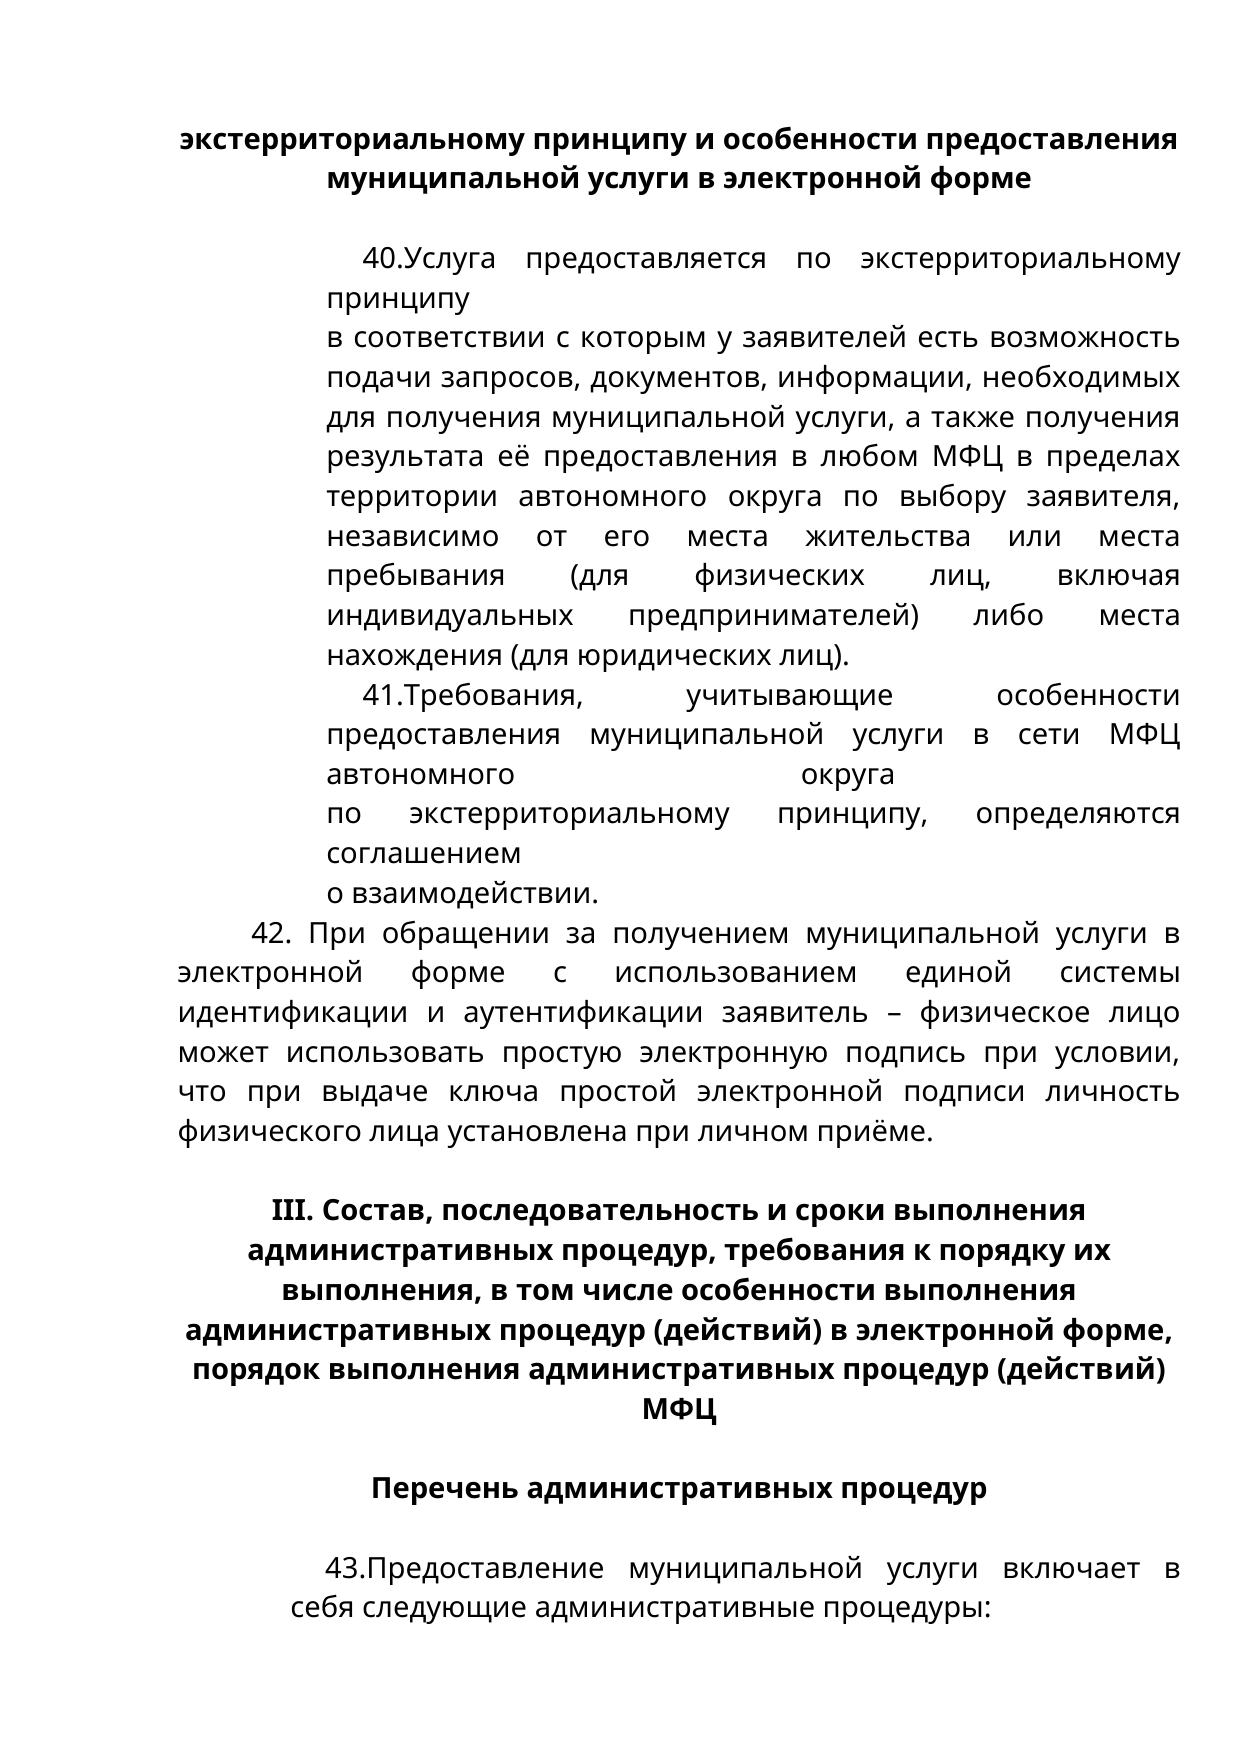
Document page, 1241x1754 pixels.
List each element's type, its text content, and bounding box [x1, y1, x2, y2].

text Перечень административных процедур [177, 1467, 1181, 1507]
list Услуга предоставляется по экстерриториальному принципу в соответствии с которым у заявителей есть возможность подачи запросов, документов, информации, необходимых для получения муниципальной услуги, а также получения результата её предоставления в любом МФЦ в пределах территории автономного округа по выбору заявителя, независимо от его места жительства или места пребывания (для физических лиц, включая индивидуальных предпринимателей) либо места нахождения (для юридических лиц). [288, 237, 1181, 674]
text экстерриториальному принципу и особенности предоставления муниципальной услуги в электронной форме [177, 118, 1181, 197]
text III. Состав, последовательность и сроки выполнения [177, 1190, 1181, 1229]
text выполнения, в том числе особенности выполнения [177, 1269, 1181, 1309]
list Требования, учитывающие особенности предоставления муниципальной услуги в сети МФЦ автономного округа по экстерриториальному принципу, определяются соглашением о взаимодействии. [288, 674, 1181, 912]
text административных процедур (действий) в электронной форме, порядок выполнения административных процедур (действий) МФЦ [177, 1309, 1181, 1428]
text административных процедур, требования к порядку их [177, 1229, 1181, 1269]
list Предоставление муниципальной услуги включает в себя следующие административные процедуры: [251, 1547, 1181, 1626]
text 42. При обращении за получением муниципальной услуги в электронной форме с использованием единой системы идентификации и аутентификации заявитель – физическое лицо может использовать простую электронную подпись при условии, что при выдаче ключа простой электронной подписи личность физического лица установлена при личном приёме. [177, 912, 1181, 1150]
